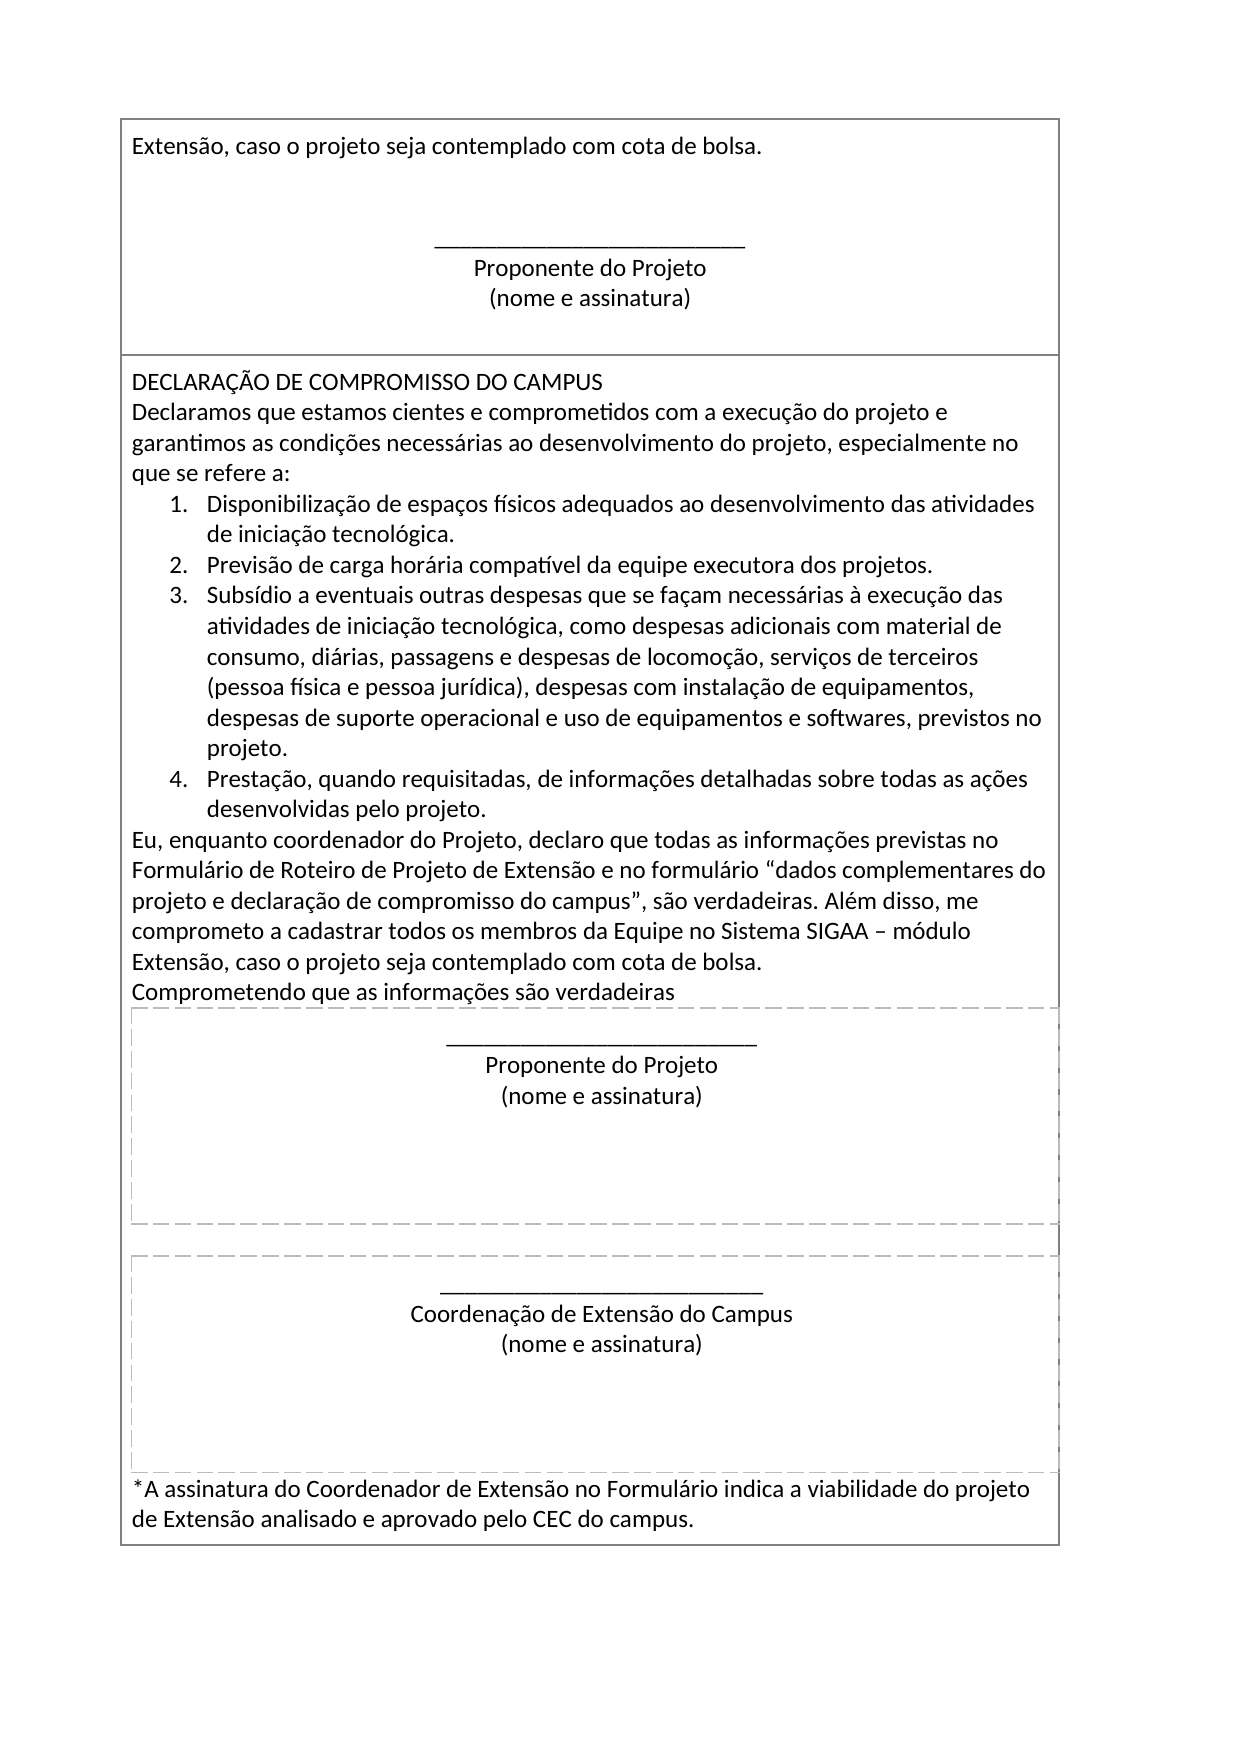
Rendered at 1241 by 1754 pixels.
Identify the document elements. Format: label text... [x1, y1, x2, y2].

table_cell DECLARAÇÃO DE COMPROMISSO DO CAMPUS Declaramos que estamos cientes e comprometidos com a execução do projeto e garantimos as condições necessárias ao desenvolvimento do projeto, especialmente no que se refere a: Disponibilização de espaços físicos adequados ao desenvolvimento das atividades de iniciação tecnológica. Previsão de carga horária compatível da equipe executora dos projetos. Subsídio a eventuais outras despesas que se façam necessárias à execução das atividades de iniciação tecnológica, como despesas adicionais com material de consumo, diárias, passagens e despesas de locomoção, serviços de terceiros (pessoa física e pessoa jurídica), despesas com instalação de equipamentos, despesas de suporte operacional e uso de equipamentos e softwares, previstos no projeto. Prestação, quando requisitadas, de informações detalhadas sobre todas as ações desenvolvidas pelo projeto. Eu, enquanto coordenador do Projeto, declaro que todas as informações previstas no Formulário de Roteiro de Projeto de Extensão e no formulário “dados complementares do projeto e declaração de compromisso do campus”, são verdadeiras. Além disso, me comprometo a cadastrar todos os membros da Equipe no Sistema SIGAA – módulo Extensão, caso o projeto seja contemplado com cota de bolsa. Comprometendo que as informações são verdadeiras *A assinatura do Coordenador de Extensão no Formulário indica a viabilidade do projeto de Extensão analisado e aprovado pelo CEC do campus. [122, 356, 1058, 1544]
table_header _________________________ Proponente do Projeto (nome e assinatura) [132, 1007, 1058, 1223]
table_cell Extensão, caso o projeto seja contemplado com cota de bolsa. _________________________ Proponente do Projeto (nome e assinatura) [122, 120, 1058, 354]
table_header __________________________ Coordenação de Extensão do Campus (nome e assinatura) [132, 1255, 1058, 1471]
